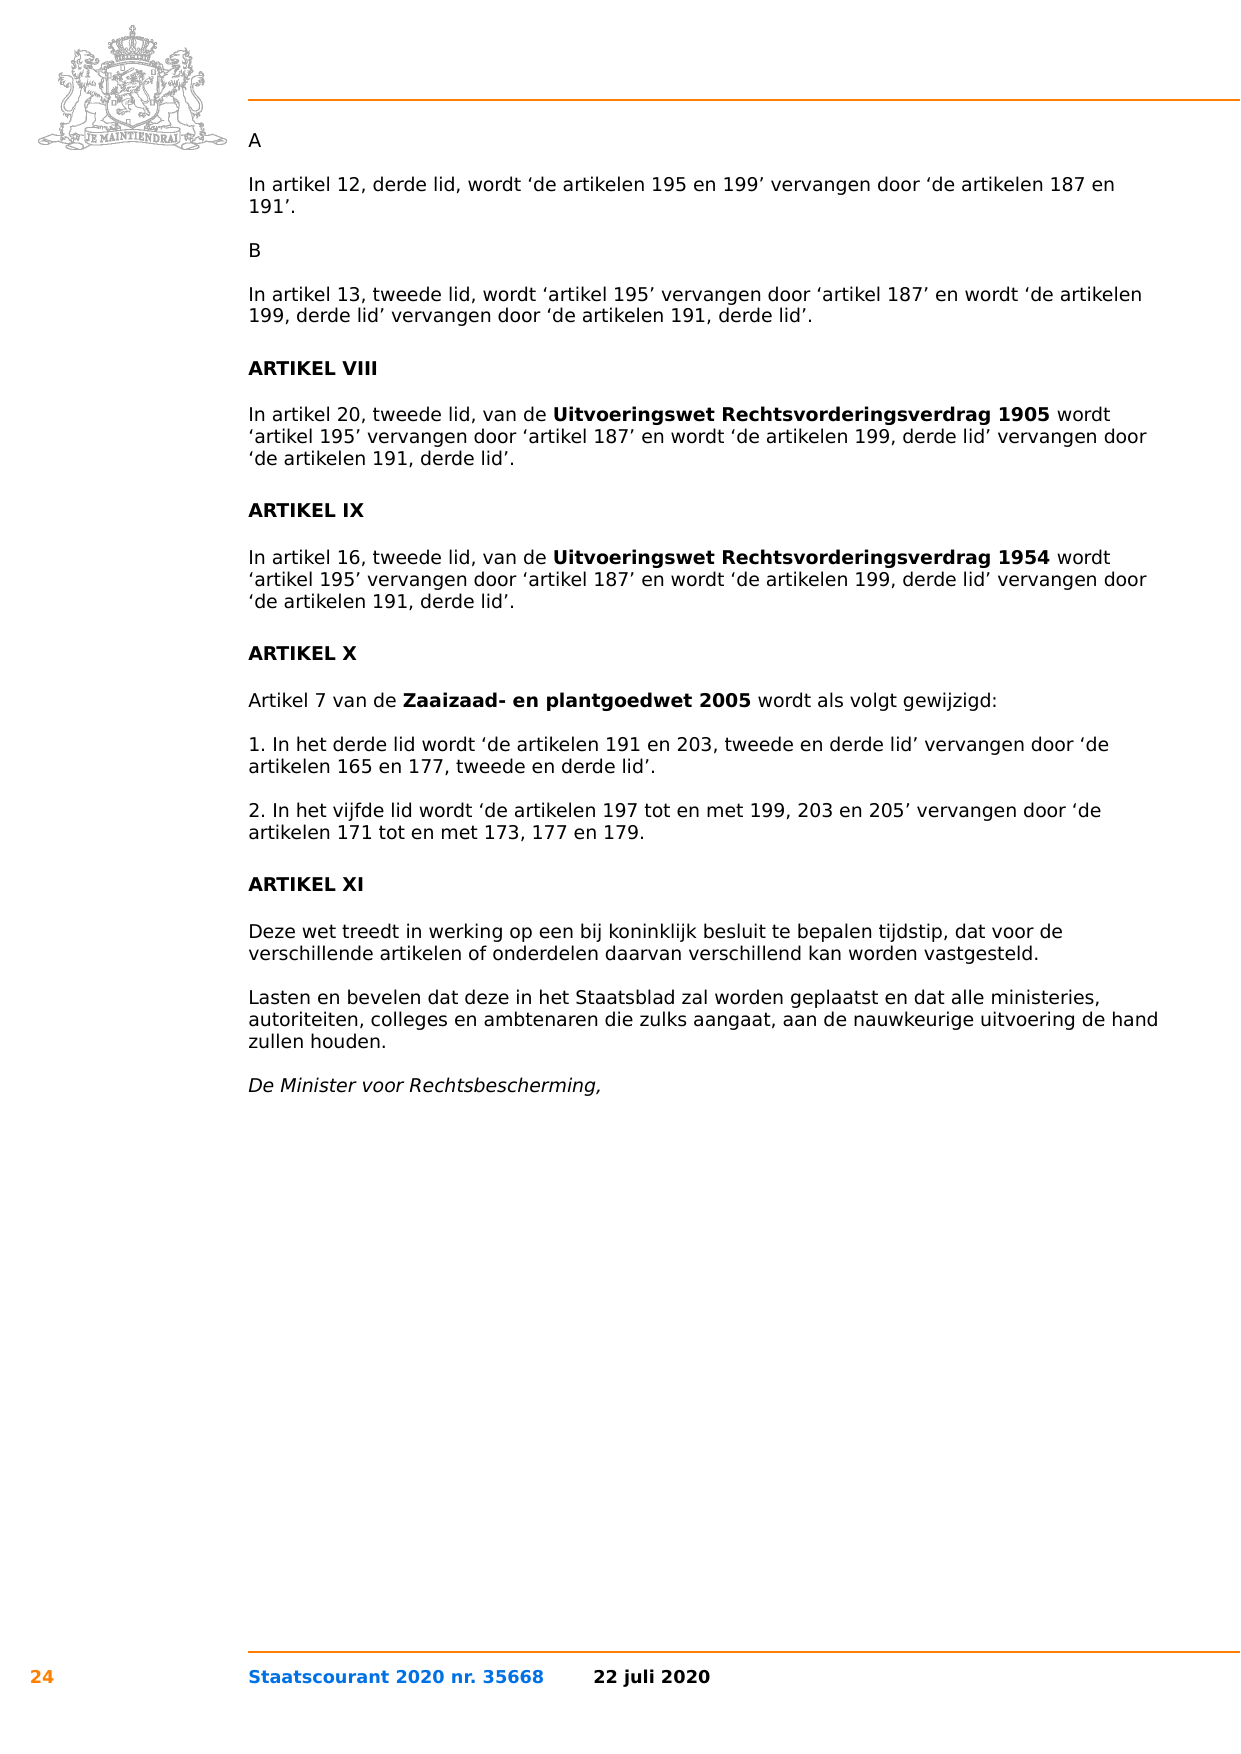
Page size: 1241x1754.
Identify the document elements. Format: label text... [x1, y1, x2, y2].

text In artikel 16, tweede lid, van de Uitvoeringswet Rechtsvorderingsverdrag 1954 wordt ‘artikel 195’ vervangen door ‘artikel 187’ en wordt ‘de artikelen 199, derde lid’ vervangen door ‘de artikelen 191, derde lid’. [248, 547, 1163, 613]
text De Minister voor Rechtsbescherming, [248, 1074, 1163, 1096]
subtitle ARTIKEL IX [248, 500, 1163, 522]
text 1. In het derde lid wordt ‘de artikelen 191 en 203, tweede en derde lid’ vervangen door ‘de artikelen 165 en 177, tweede en derde lid’. [248, 734, 1163, 778]
text Artikel 7 van de Zaaizaad- en plantgoedwet 2005 wordt als volgt gewijzigd: [248, 690, 1163, 712]
text B [248, 239, 1163, 262]
subtitle ARTIKEL XI [248, 874, 1163, 896]
text A [248, 130, 1163, 152]
text Deze wet treedt in werking op een bij koninklijk besluit te bepalen tijdstip, dat voor de verschillende artikelen of onderdelen daarvan verschillend kan worden vastgesteld. [248, 921, 1163, 965]
text Lasten en bevelen dat deze in het Staatsblad zal worden geplaatst en dat alle ministeries, autoriteiten, colleges en ambtenaren die zulks aangaat, aan de nauwkeurige uitvoering de hand zullen houden. [248, 987, 1163, 1053]
picture [38, 25, 227, 150]
subtitle ARTIKEL VIII [248, 357, 1163, 379]
subtitle ARTIKEL X [248, 643, 1163, 665]
text In artikel 12, derde lid, wordt ‘de artikelen 195 en 199’ vervangen door ‘de artikelen 187 en 191’. [248, 174, 1163, 218]
text In artikel 20, tweede lid, van de Uitvoeringswet Rechtsvorderingsverdrag 1905 wordt ‘artikel 195’ vervangen door ‘artikel 187’ en wordt ‘de artikelen 199, derde lid’ vervangen door ‘de artikelen 191, derde lid’. [248, 404, 1163, 470]
text 2. In het vijfde lid wordt ‘de artikelen 197 tot en met 199, 203 en 205’ vervangen door ‘de artikelen 171 tot en met 173, 177 en 179. [248, 800, 1163, 844]
text In artikel 13, tweede lid, wordt ‘artikel 195’ vervangen door ‘artikel 187’ en wordt ‘de artikelen 199, derde lid’ vervangen door ‘de artikelen 191, derde lid’. [248, 283, 1163, 327]
